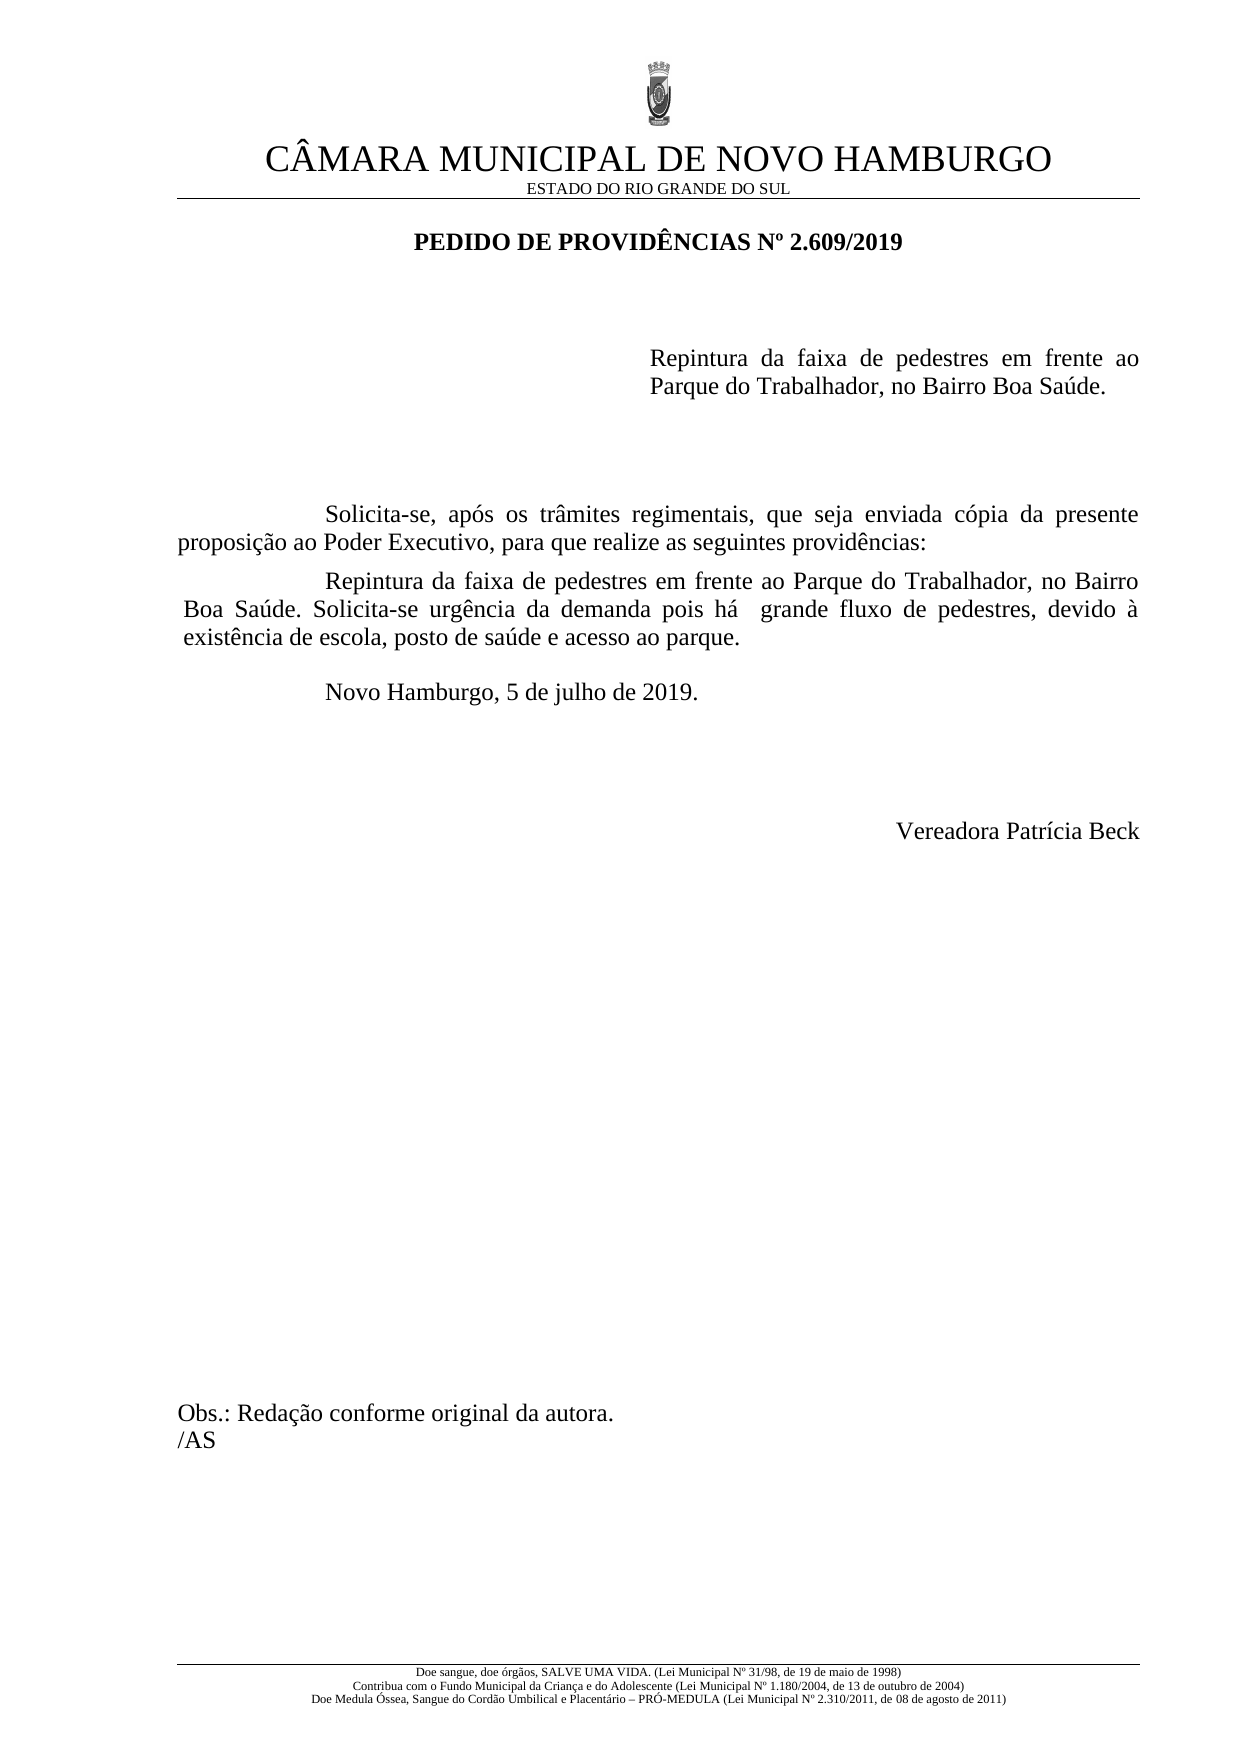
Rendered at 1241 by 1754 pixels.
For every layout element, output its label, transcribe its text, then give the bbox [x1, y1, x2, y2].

text Solicita-se, após os trâmites regimentais, que seja enviada cópia da presente proposição ao Poder Executivo, para que realize as seguintes providências: [177, 500, 1140, 556]
text Obs.: Redação conforme original da autora. [177, 1399, 1140, 1426]
text PEDIDO DE PROVIDÊNCIAS Nº 2.609/2019 [177, 228, 1140, 256]
text /AS [177, 1426, 1140, 1454]
text Vereadora Patrícia Beck [183, 817, 1140, 844]
text Repintura da faixa de pedestres em frente ao Parque do Trabalhador, no Bairro Boa Saúde. Solicita-se urgência da demanda pois há grande fluxo de pedestres, devido à existência de escola, posto de saúde e acesso ao parque. [183, 567, 1140, 651]
text Novo Hamburgo, 5 de julho de 2019. [183, 678, 1140, 706]
text Repintura da faixa de pedestres em frente ao Parque do Trabalhador, no Bairro Boa Saúde. [649, 344, 1140, 400]
